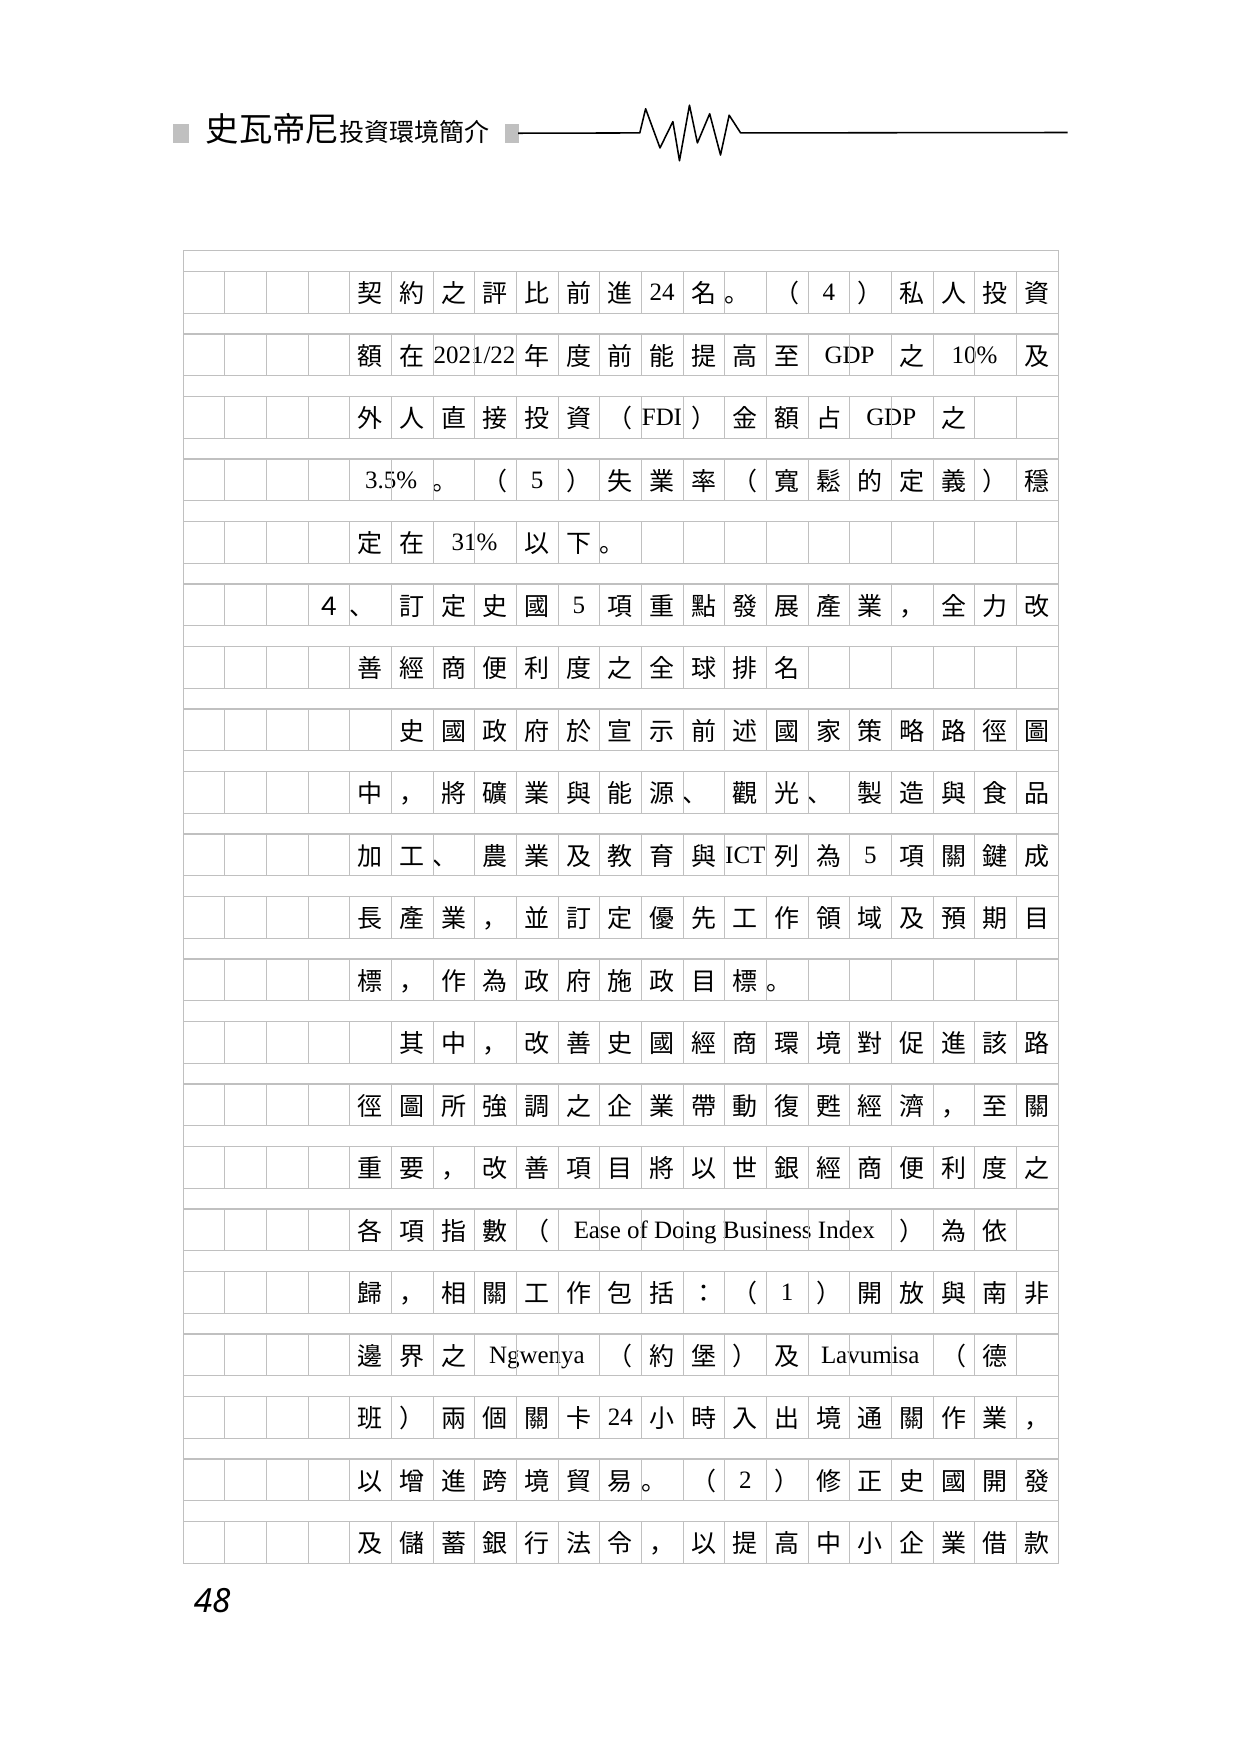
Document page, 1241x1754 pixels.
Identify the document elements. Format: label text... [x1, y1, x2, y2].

text [975, 647, 1016, 688]
text 史國政府於宣示前述國家策略路徑圖中，將礦業與能源、觀光、製造與食品加工、農業及教育與ICT列為5項關鍵成長產業，並訂定優先工作領域及預期目標，作為政府施政目標。 [892, 772, 933, 813]
text 史國政府於宣示前述國家策略路徑圖中，將礦業與能源、觀光、製造與食品加工、農業及教育與ICT列為5項關鍵成長產業，並訂定優先工作領域及預期目標，作為政府施政目標。 [600, 897, 641, 938]
text 之 [600, 647, 641, 688]
text 商 [434, 647, 474, 688]
text 史國政府於宣示前述國家策略路徑圖中，將礦業與能源、觀光、製造與食品加工、農業及教育與ICT列為5項關鍵成長產業，並訂定優先工作領域及預期目標，作為政府施政目標。 [559, 772, 599, 813]
text 史國政府於宣示前述國家策略路徑圖中，將礦業與能源、觀光、製造與食品加工、農業及教育與ICT列為5項關鍵成長產業，並訂定優先工作領域及預期目標，作為政府施政目標。 [392, 835, 433, 875]
text 史國政府於宣示前述國家策略路徑圖中，將礦業與能源、觀光、製造與食品加工、農業及教育與ICT列為5項關鍵成長產業，並訂定優先工作領域及預期目標，作為政府施政目標。 [892, 897, 933, 938]
text ４ [309, 585, 349, 625]
text 業 [850, 585, 891, 625]
text 該路徑圖所揭示之史國2019至2023年國家發展計畫之目標，可作為檢視其未來財經政策走向與成果，以及對史貿易與投資之評估參考，摘要如下：（1）短期（1年）之經濟成長2.5%，中期（3年）每年經濟成長率達5%。（2）每年平均名目出口成長率至少12%，同時透過產品多樣化，使出口至SACU市場以外的國家之比例達35%。（3）經商便利度之全球排名至少前進67名（由2019年之117名提升至50名），其中履行契約之評比前進24名。（4）私人投資額在2021/22年度前能提高至GDP之10%及外人直接投資（FDI）金額占GDP之3.5%。（5）失業率（寬鬆的定義）穩定在31%以下。 [330, 251, 1058, 271]
text 史國政府於宣示前述國家策略路徑圖中，將礦業與能源、觀光、製造與食品加工、農業及教育與ICT列為5項關鍵成長產業，並訂定優先工作領域及預期目標，作為政府施政目標。 [350, 960, 391, 1000]
text 全 [934, 585, 974, 625]
text 史國政府於宣示前述國家策略路徑圖中，將礦業與能源、觀光、製造與食品加工、農業及教育與ICT列為5項關鍵成長產業，並訂定優先工作領域及預期目標，作為政府施政目標。 [517, 897, 558, 938]
text 史國政府於宣示前述國家策略路徑圖中，將礦業與能源、觀光、製造與食品加工、農業及教育與ICT列為5項關鍵成長產業，並訂定優先工作領域及預期目標，作為政府施政目標。 [725, 710, 766, 750]
text 史國政府於宣示前述國家策略路徑圖中，將礦業與能源、觀光、製造與食品加工、農業及教育與ICT列為5項關鍵成長產業，並訂定優先工作領域及預期目標，作為政府施政目標。 [350, 897, 391, 938]
text 史國政府於宣示前述國家策略路徑圖中，將礦業與能源、觀光、製造與食品加工、農業及教育與ICT列為5項關鍵成長產業，並訂定優先工作領域及預期目標，作為政府施政目標。 [475, 897, 516, 938]
text [281, 585, 308, 625]
text [281, 626, 1058, 646]
text 便 [475, 647, 516, 688]
text 產 [809, 585, 849, 625]
text 史國政府於宣示前述國家策略路徑圖中，將礦業與能源、觀光、製造與食品加工、農業及教育與ICT列為5項關鍵成長產業，並訂定優先工作領域及預期目標，作為政府施政目標。 [600, 710, 641, 750]
text 史國政府於宣示前述國家策略路徑圖中，將礦業與能源、觀光、製造與食品加工、農業及教育與ICT列為5項關鍵成長產業，並訂定優先工作領域及預期目標，作為政府施政目標。 [767, 772, 808, 813]
text 史國政府於宣示前述國家策略路徑圖中，將礦業與能源、觀光、製造與食品加工、農業及教育與ICT列為5項關鍵成長產業，並訂定優先工作領域及預期目標，作為政府施政目標。 [392, 897, 433, 938]
text 史國政府於宣示前述國家策略路徑圖中，將礦業與能源、觀光、製造與食品加工、農業及教育與ICT列為5項關鍵成長產業，並訂定優先工作領域及預期目標，作為政府施政目標。 [392, 960, 433, 1000]
text 其中，改善史國經商環境對促進該路徑圖所強調之企業帶動復甦經濟，至關重要，改善項目將以世銀經商便利度之各項指數（Ease of Doing Business Index）為依歸，相關工作包括：（1）開放與南非邊界之Ngwenya（約堡）及Lavumisa（德班）兩個關卡24小時入出境通關作業，以增進跨境貿易。（2）修正史國開發及儲蓄銀行法令，以提高中小企業借款之方便。（3）公司所得稅率從現行之27.5%逐年降至2020年（7月1日，下同）、2021年、2022年及2023年之20%、17.5%、15%及12.5%，以吸引外資及增進私人部門成長。（4）改善新公司設立所需之流程與時間，包括廢除登廣告及申請營業執照所需之健康檢查證明、建置網路註冊系統將目前設立新公司的時間由30天減為1天，以及更新僱用員工臨時居留證之申請程序。（5）檢討公司與土地所有權之相關法律與政策、簡化及改革稅制以促進中小企業之成長，以及改革銀行業與服務業等。 [330, 1001, 1058, 1021]
text 該路徑圖所揭示之史國2019至2023年國家發展計畫之目標，可作為檢視其未來財經政策走向與成果，以及對史貿易與投資之評估參考，摘要如下：（1）短期（1年）之經濟成長2.5%，中期（3年）每年經濟成長率達5%。（2）每年平均名目出口成長率至少12%，同時透過產品多樣化，使出口至SACU市場以外的國家之比例達35%。（3）經商便利度之全球排名至少前進67名（由2019年之117名提升至50名），其中履行契約之評比前進24名。（4）私人投資額在2021/22年度前能提高至GDP之10%及外人直接投資（FDI）金額占GDP之3.5%。（5）失業率（寬鬆的定義）穩定在31%以下。 [330, 439, 1058, 458]
text 史國政府於宣示前述國家策略路徑圖中，將礦業與能源、觀光、製造與食品加工、農業及教育與ICT列為5項關鍵成長產業，並訂定優先工作領域及預期目標，作為政府施政目標。 [809, 897, 849, 938]
text 史國政府於宣示前述國家策略路徑圖中，將礦業與能源、觀光、製造與食品加工、農業及教育與ICT列為5項關鍵成長產業，並訂定優先工作領域及預期目標，作為政府施政目標。 [330, 689, 1058, 708]
text 史國政府於宣示前述國家策略路徑圖中，將礦業與能源、觀光、製造與食品加工、農業及教育與ICT列為5項關鍵成長產業，並訂定優先工作領域及預期目標，作為政府施政目標。 [809, 960, 849, 1000]
text 史國政府於宣示前述國家策略路徑圖中，將礦業與能源、觀光、製造與食品加工、農業及教育與ICT列為5項關鍵成長產業，並訂定優先工作領域及預期目標，作為政府施政目標。 [434, 710, 474, 750]
text 史國政府於宣示前述國家策略路徑圖中，將礦業與能源、觀光、製造與食品加工、農業及教育與ICT列為5項關鍵成長產業，並訂定優先工作領域及預期目標，作為政府施政目標。 [330, 751, 1058, 771]
text 史國政府於宣示前述國家策略路徑圖中，將礦業與能源、觀光、製造與食品加工、農業及教育與ICT列為5項關鍵成長產業，並訂定優先工作領域及預期目標，作為政府施政目標。 [434, 835, 474, 875]
text 史國政府於宣示前述國家策略路徑圖中，將礦業與能源、觀光、製造與食品加工、農業及教育與ICT列為5項關鍵成長產業，並訂定優先工作領域及預期目標，作為政府施政目標。 [809, 772, 849, 813]
text 其中，改善史國經商環境對促進該路徑圖所強調之企業帶動復甦經濟，至關重要，改善項目將以世銀經商便利度之各項指數（Ease of Doing Business Index）為依歸，相關工作包括：（1）開放與南非邊界之Ngwenya（約堡）及Lavumisa（德班）兩個關卡24小時入出境通關作業，以增進跨境貿易。（2）修正史國開發及儲蓄銀行法令，以提高中小企業借款之方便。（3）公司所得稅率從現行之27.5%逐年降至2020年（7月1日，下同）、2021年、2022年及2023年之20%、17.5%、15%及12.5%，以吸引外資及增進私人部門成長。（4）改善新公司設立所需之流程與時間，包括廢除登廣告及申請營業執照所需之健康檢查證明、建置網路註冊系統將目前設立新公司的時間由30天減為1天，以及更新僱用員工臨時居留證之申請程序。（5）檢討公司與土地所有權之相關法律與政策、簡化及改革稅制以促進中小企業之成長，以及改革銀行業與服務業等。 [330, 1251, 1058, 1271]
text 史國政府於宣示前述國家策略路徑圖中，將礦業與能源、觀光、製造與食品加工、農業及教育與ICT列為5項關鍵成長產業，並訂定優先工作領域及預期目標，作為政府施政目標。 [684, 710, 724, 750]
text 其中，改善史國經商環境對促進該路徑圖所強調之企業帶動復甦經濟，至關重要，改善項目將以世銀經商便利度之各項指數（Ease of Doing Business Index）為依歸，相關工作包括：（1）開放與南非邊界之Ngwenya（約堡）及Lavumisa（德班）兩個關卡24小時入出境通關作業，以增進跨境貿易。（2）修正史國開發及儲蓄銀行法令，以提高中小企業借款之方便。（3）公司所得稅率從現行之27.5%逐年降至2020年（7月1日，下同）、2021年、2022年及2023年之20%、17.5%、15%及12.5%，以吸引外資及增進私人部門成長。（4）改善新公司設立所需之流程與時間，包括廢除登廣告及申請營業執照所需之健康檢查證明、建置網路註冊系統將目前設立新公司的時間由30天減為1天，以及更新僱用員工臨時居留證之申請程序。（5）檢討公司與土地所有權之相關法律與政策、簡化及改革稅制以促進中小企業之成長，以及改革銀行業與服務業等。 [330, 1376, 1058, 1396]
text 史國政府於宣示前述國家策略路徑圖中，將礦業與能源、觀光、製造與食品加工、農業及教育與ICT列為5項關鍵成長產業，並訂定優先工作領域及預期目標，作為政府施政目標。 [642, 772, 683, 813]
text 史國政府於宣示前述國家策略路徑圖中，將礦業與能源、觀光、製造與食品加工、農業及教育與ICT列為5項關鍵成長產業，並訂定優先工作領域及預期目標，作為政府施政目標。 [1017, 710, 1058, 750]
text 史國政府於宣示前述國家策略路徑圖中，將礦業與能源、觀光、製造與食品加工、農業及教育與ICT列為5項關鍵成長產業，並訂定優先工作領域及預期目標，作為政府施政目標。 [975, 897, 1016, 938]
text 該路徑圖所揭示之史國2019至2023年國家發展計畫之目標，可作為檢視其未來財經政策走向與成果，以及對史貿易與投資之評估參考，摘要如下：（1）短期（1年）之經濟成長2.5%，中期（3年）每年經濟成長率達5%。（2）每年平均名目出口成長率至少12%，同時透過產品多樣化，使出口至SACU市場以外的國家之比例達35%。（3）經商便利度之全球排名至少前進67名（由2019年之117名提升至50名），其中履行契約之評比前進24名。（4）私人投資額在2021/22年度前能提高至GDP之10%及外人直接投資（FDI）金額占GDP之3.5%。（5）失業率（寬鬆的定義）穩定在31%以下。 [330, 501, 1058, 521]
text 史國政府於宣示前述國家策略路徑圖中，將礦業與能源、觀光、製造與食品加工、農業及教育與ICT列為5項關鍵成長產業，並訂定優先工作領域及預期目標，作為政府施政目標。 [725, 897, 766, 938]
text 史國政府於宣示前述國家策略路徑圖中，將礦業與能源、觀光、製造與食品加工、農業及教育與ICT列為5項關鍵成長產業，並訂定優先工作領域及預期目標，作為政府施政目標。 [809, 835, 849, 875]
text 史國政府於宣示前述國家策略路徑圖中，將礦業與能源、觀光、製造與食品加工、農業及教育與ICT列為5項關鍵成長產業，並訂定優先工作領域及預期目標，作為政府施政目標。 [725, 772, 766, 813]
text 球 [684, 647, 724, 688]
text 史國政府於宣示前述國家策略路徑圖中，將礦業與能源、觀光、製造與食品加工、農業及教育與ICT列為5項關鍵成長產業，並訂定優先工作領域及預期目標，作為政府施政目標。 [850, 960, 891, 1000]
text 史國政府於宣示前述國家策略路徑圖中，將礦業與能源、觀光、製造與食品加工、農業及教育與ICT列為5項關鍵成長產業，並訂定優先工作領域及預期目標，作為政府施政目標。 [392, 772, 433, 813]
text 史國政府於宣示前述國家策略路徑圖中，將礦業與能源、觀光、製造與食品加工、農業及教育與ICT列為5項關鍵成長產業，並訂定優先工作領域及預期目標，作為政府施政目標。 [517, 835, 558, 875]
text 史國政府於宣示前述國家策略路徑圖中，將礦業與能源、觀光、製造與食品加工、農業及教育與ICT列為5項關鍵成長產業，並訂定優先工作領域及預期目標，作為政府施政目標。 [934, 772, 974, 813]
text 其中，改善史國經商環境對促進該路徑圖所強調之企業帶動復甦經濟，至關重要，改善項目將以世銀經商便利度之各項指數（Ease of Doing Business Index）為依歸，相關工作包括：（1）開放與南非邊界之Ngwenya（約堡）及Lavumisa（德班）兩個關卡24小時入出境通關作業，以增進跨境貿易。（2）修正史國開發及儲蓄銀行法令，以提高中小企業借款之方便。（3）公司所得稅率從現行之27.5%逐年降至2020年（7月1日，下同）、2021年、2022年及2023年之20%、17.5%、15%及12.5%，以吸引外資及增進私人部門成長。（4）改善新公司設立所需之流程與時間，包括廢除登廣告及申請營業執照所需之健康檢查證明、建置網路註冊系統將目前設立新公司的時間由30天減為1天，以及更新僱用員工臨時居留證之申請程序。（5）檢討公司與土地所有權之相關法律與政策、簡化及改革稅制以促進中小企業之成長，以及改革銀行業與服務業等。 [330, 1189, 1058, 1208]
text 史國政府於宣示前述國家策略路徑圖中，將礦業與能源、觀光、製造與食品加工、農業及教育與ICT列為5項關鍵成長產業，並訂定優先工作領域及預期目標，作為政府施政目標。 [892, 960, 933, 1000]
text [309, 647, 349, 688]
text 該路徑圖所揭示之史國2019至2023年國家發展計畫之目標，可作為檢視其未來財經政策走向與成果，以及對史貿易與投資之評估參考，摘要如下：（1）短期（1年）之經濟成長2.5%，中期（3年）每年經濟成長率達5%。（2）每年平均名目出口成長率至少12%，同時透過產品多樣化，使出口至SACU市場以外的國家之比例達35%。（3）經商便利度之全球排名至少前進67名（由2019年之117名提升至50名），其中履行契約之評比前進24名。（4）私人投資額在2021/22年度前能提高至GDP之10%及外人直接投資（FDI）金額占GDP之3.5%。（5）失業率（寬鬆的定義）穩定在31%以下。 [330, 314, 1058, 333]
text 史國政府於宣示前述國家策略路徑圖中，將礦業與能源、觀光、製造與食品加工、農業及教育與ICT列為5項關鍵成長產業，並訂定優先工作領域及預期目標，作為政府施政目標。 [809, 710, 849, 750]
text 史國政府於宣示前述國家策略路徑圖中，將礦業與能源、觀光、製造與食品加工、農業及教育與ICT列為5項關鍵成長產業，並訂定優先工作領域及預期目標，作為政府施政目標。 [350, 710, 391, 750]
text 點 [684, 585, 724, 625]
text 力 [975, 585, 1016, 625]
text 史國政府於宣示前述國家策略路徑圖中，將礦業與能源、觀光、製造與食品加工、農業及教育與ICT列為5項關鍵成長產業，並訂定優先工作領域及預期目標，作為政府施政目標。 [559, 835, 599, 875]
text 史國政府於宣示前述國家策略路徑圖中，將礦業與能源、觀光、製造與食品加工、農業及教育與ICT列為5項關鍵成長產業，並訂定優先工作領域及預期目標，作為政府施政目標。 [600, 835, 641, 875]
text 史國政府於宣示前述國家策略路徑圖中，將礦業與能源、觀光、製造與食品加工、農業及教育與ICT列為5項關鍵成長產業，並訂定優先工作領域及預期目標，作為政府施政目標。 [517, 960, 558, 1000]
text 史國政府於宣示前述國家策略路徑圖中，將礦業與能源、觀光、製造與食品加工、農業及教育與ICT列為5項關鍵成長產業，並訂定優先工作領域及預期目標，作為政府施政目標。 [642, 835, 683, 875]
text 其中，改善史國經商環境對促進該路徑圖所強調之企業帶動復甦經濟，至關重要，改善項目將以世銀經商便利度之各項指數（Ease of Doing Business Index）為依歸，相關工作包括：（1）開放與南非邊界之Ngwenya（約堡）及Lavumisa（德班）兩個關卡24小時入出境通關作業，以增進跨境貿易。（2）修正史國開發及儲蓄銀行法令，以提高中小企業借款之方便。（3）公司所得稅率從現行之27.5%逐年降至2020年（7月1日，下同）、2021年、2022年及2023年之20%、17.5%、15%及12.5%，以吸引外資及增進私人部門成長。（4）改善新公司設立所需之流程與時間，包括廢除登廣告及申請營業執照所需之健康檢查證明、建置網路註冊系統將目前設立新公司的時間由30天減為1天，以及更新僱用員工臨時居留證之申請程序。（5）檢討公司與土地所有權之相關法律與政策、簡化及改革稅制以促進中小企業之成長，以及改革銀行業與服務業等。 [330, 1439, 1058, 1458]
text 其中，改善史國經商環境對促進該路徑圖所強調之企業帶動復甦經濟，至關重要，改善項目將以世銀經商便利度之各項指數（Ease of Doing Business Index）為依歸，相關工作包括：（1）開放與南非邊界之Ngwenya（約堡）及Lavumisa（德班）兩個關卡24小時入出境通關作業，以增進跨境貿易。（2）修正史國開發及儲蓄銀行法令，以提高中小企業借款之方便。（3）公司所得稅率從現行之27.5%逐年降至2020年（7月1日，下同）、2021年、2022年及2023年之20%、17.5%、15%及12.5%，以吸引外資及增進私人部門成長。（4）改善新公司設立所需之流程與時間，包括廢除登廣告及申請營業執照所需之健康檢查證明、建置網路註冊系統將目前設立新公司的時間由30天減為1天，以及更新僱用員工臨時居留證之申請程序。（5）檢討公司與土地所有權之相關法律與政策、簡化及改革稅制以促進中小企業之成長，以及改革銀行業與服務業等。 [330, 1501, 1058, 1521]
text 史國政府於宣示前述國家策略路徑圖中，將礦業與能源、觀光、製造與食品加工、農業及教育與ICT列為5項關鍵成長產業，並訂定優先工作領域及預期目標，作為政府施政目標。 [392, 710, 433, 750]
text [934, 647, 974, 688]
text 改 [1017, 585, 1058, 625]
text 重 [642, 585, 683, 625]
text 史國政府於宣示前述國家策略路徑圖中，將礦業與能源、觀光、製造與食品加工、農業及教育與ICT列為5項關鍵成長產業，並訂定優先工作領域及預期目標，作為政府施政目標。 [850, 835, 891, 875]
text 史 [475, 585, 516, 625]
text 史國政府於宣示前述國家策略路徑圖中，將礦業與能源、觀光、製造與食品加工、農業及教育與ICT列為5項關鍵成長產業，並訂定優先工作領域及預期目標，作為政府施政目標。 [475, 960, 516, 1000]
text 、 [350, 585, 391, 625]
text 展 [767, 585, 808, 625]
text 史國政府於宣示前述國家策略路徑圖中，將礦業與能源、觀光、製造與食品加工、農業及教育與ICT列為5項關鍵成長產業，並訂定優先工作領域及預期目標，作為政府施政目標。 [559, 897, 599, 938]
text 史國政府於宣示前述國家策略路徑圖中，將礦業與能源、觀光、製造與食品加工、農業及教育與ICT列為5項關鍵成長產業，並訂定優先工作領域及預期目標，作為政府施政目標。 [475, 772, 516, 813]
text 史國政府於宣示前述國家策略路徑圖中，將礦業與能源、觀光、製造與食品加工、農業及教育與ICT列為5項關鍵成長產業，並訂定優先工作領域及預期目標，作為政府施政目標。 [975, 772, 1016, 813]
text 定 [434, 585, 474, 625]
text 善 [350, 647, 391, 688]
text 史國政府於宣示前述國家策略路徑圖中，將礦業與能源、觀光、製造與食品加工、農業及教育與ICT列為5項關鍵成長產業，並訂定優先工作領域及預期目標，作為政府施政目標。 [934, 710, 974, 750]
text 史國政府於宣示前述國家策略路徑圖中，將礦業與能源、觀光、製造與食品加工、農業及教育與ICT列為5項關鍵成長產業，並訂定優先工作領域及預期目標，作為政府施政目標。 [934, 960, 974, 1000]
text 其中，改善史國經商環境對促進該路徑圖所強調之企業帶動復甦經濟，至關重要，改善項目將以世銀經商便利度之各項指數（Ease of Doing Business Index）為依歸，相關工作包括：（1）開放與南非邊界之Ngwenya（約堡）及Lavumisa（德班）兩個關卡24小時入出境通關作業，以增進跨境貿易。（2）修正史國開發及儲蓄銀行法令，以提高中小企業借款之方便。（3）公司所得稅率從現行之27.5%逐年降至2020年（7月1日，下同）、2021年、2022年及2023年之20%、17.5%、15%及12.5%，以吸引外資及增進私人部門成長。（4）改善新公司設立所需之流程與時間，包括廢除登廣告及申請營業執照所需之健康檢查證明、建置網路註冊系統將目前設立新公司的時間由30天減為1天，以及更新僱用員工臨時居留證之申請程序。（5）檢討公司與土地所有權之相關法律與政策、簡化及改革稅制以促進中小企業之成長，以及改革銀行業與服務業等。 [330, 1126, 1058, 1146]
text 史國政府於宣示前述國家策略路徑圖中，將礦業與能源、觀光、製造與食品加工、農業及教育與ICT列為5項關鍵成長產業，並訂定優先工作領域及預期目標，作為政府施政目標。 [934, 835, 974, 875]
text 名 [767, 647, 808, 688]
text 史國政府於宣示前述國家策略路徑圖中，將礦業與能源、觀光、製造與食品加工、農業及教育與ICT列為5項關鍵成長產業，並訂定優先工作領域及預期目標，作為政府施政目標。 [850, 897, 891, 938]
text 史國政府於宣示前述國家策略路徑圖中，將礦業與能源、觀光、製造與食品加工、農業及教育與ICT列為5項關鍵成長產業，並訂定優先工作領域及預期目標，作為政府施政目標。 [1017, 835, 1058, 875]
text 其中，改善史國經商環境對促進該路徑圖所強調之企業帶動復甦經濟，至關重要，改善項目將以世銀經商便利度之各項指數（Ease of Doing Business Index）為依歸，相關工作包括：（1）開放與南非邊界之Ngwenya（約堡）及Lavumisa（德班）兩個關卡24小時入出境通關作業，以增進跨境貿易。（2）修正史國開發及儲蓄銀行法令，以提高中小企業借款之方便。（3）公司所得稅率從現行之27.5%逐年降至2020年（7月1日，下同）、2021年、2022年及2023年之20%、17.5%、15%及12.5%，以吸引外資及增進私人部門成長。（4）改善新公司設立所需之流程與時間，包括廢除登廣告及申請營業執照所需之健康檢查證明、建置網路註冊系統將目前設立新公司的時間由30天減為1天，以及更新僱用員工臨時居留證之申請程序。（5）檢討公司與土地所有權之相關法律與政策、簡化及改革稅制以促進中小企業之成長，以及改革銀行業與服務業等。 [330, 1064, 1058, 1083]
text [892, 647, 933, 688]
text 史國政府於宣示前述國家策略路徑圖中，將礦業與能源、觀光、製造與食品加工、農業及教育與ICT列為5項關鍵成長產業，並訂定優先工作領域及預期目標，作為政府施政目標。 [767, 960, 808, 1000]
text 發 [725, 585, 766, 625]
text 項 [600, 585, 641, 625]
text [850, 647, 891, 688]
text 史國政府於宣示前述國家策略路徑圖中，將礦業與能源、觀光、製造與食品加工、農業及教育與ICT列為5項關鍵成長產業，並訂定優先工作領域及預期目標，作為政府施政目標。 [600, 960, 641, 1000]
text 史國政府於宣示前述國家策略路徑圖中，將礦業與能源、觀光、製造與食品加工、農業及教育與ICT列為5項關鍵成長產業，並訂定優先工作領域及預期目標，作為政府施政目標。 [475, 835, 516, 875]
text [281, 647, 308, 688]
text 史國政府於宣示前述國家策略路徑圖中，將礦業與能源、觀光、製造與食品加工、農業及教育與ICT列為5項關鍵成長產業，並訂定優先工作領域及預期目標，作為政府施政目標。 [350, 835, 391, 875]
text 史國政府於宣示前述國家策略路徑圖中，將礦業與能源、觀光、製造與食品加工、農業及教育與ICT列為5項關鍵成長產業，並訂定優先工作領域及預期目標，作為政府施政目標。 [975, 710, 1016, 750]
text 史國政府於宣示前述國家策略路徑圖中，將礦業與能源、觀光、製造與食品加工、農業及教育與ICT列為5項關鍵成長產業，並訂定優先工作領域及預期目標，作為政府施政目標。 [892, 835, 933, 875]
text 史國政府於宣示前述國家策略路徑圖中，將礦業與能源、觀光、製造與食品加工、農業及教育與ICT列為5項關鍵成長產業，並訂定優先工作領域及預期目標，作為政府施政目標。 [975, 835, 1016, 875]
text 該路徑圖所揭示之史國2019至2023年國家發展計畫之目標，可作為檢視其未來財經政策走向與成果，以及對史貿易與投資之評估參考，摘要如下：（1）短期（1年）之經濟成長2.5%，中期（3年）每年經濟成長率達5%。（2）每年平均名目出口成長率至少12%，同時透過產品多樣化，使出口至SACU市場以外的國家之比例達35%。（3）經商便利度之全球排名至少前進67名（由2019年之117名提升至50名），其中履行契約之評比前進24名。（4）私人投資額在2021/22年度前能提高至GDP之10%及外人直接投資（FDI）金額占GDP之3.5%。（5）失業率（寬鬆的定義）穩定在31%以下。 [330, 376, 1058, 396]
text 史國政府於宣示前述國家策略路徑圖中，將礦業與能源、觀光、製造與食品加工、農業及教育與ICT列為5項關鍵成長產業，並訂定優先工作領域及預期目標，作為政府施政目標。 [767, 897, 808, 938]
text 史國政府於宣示前述國家策略路徑圖中，將礦業與能源、觀光、製造與食品加工、農業及教育與ICT列為5項關鍵成長產業，並訂定優先工作領域及預期目標，作為政府施政目標。 [1017, 960, 1058, 1000]
text 史國政府於宣示前述國家策略路徑圖中，將礦業與能源、觀光、製造與食品加工、農業及教育與ICT列為5項關鍵成長產業，並訂定優先工作領域及預期目標，作為政府施政目標。 [330, 876, 1058, 896]
text 史國政府於宣示前述國家策略路徑圖中，將礦業與能源、觀光、製造與食品加工、農業及教育與ICT列為5項關鍵成長產業，並訂定優先工作領域及預期目標，作為政府施政目標。 [434, 772, 474, 813]
text 史國政府於宣示前述國家策略路徑圖中，將礦業與能源、觀光、製造與食品加工、農業及教育與ICT列為5項關鍵成長產業，並訂定優先工作領域及預期目標，作為政府施政目標。 [684, 835, 724, 875]
text 史國政府於宣示前述國家策略路徑圖中，將礦業與能源、觀光、製造與食品加工、農業及教育與ICT列為5項關鍵成長產業，並訂定優先工作領域及預期目標，作為政府施政目標。 [850, 772, 891, 813]
text 史國政府於宣示前述國家策略路徑圖中，將礦業與能源、觀光、製造與食品加工、農業及教育與ICT列為5項關鍵成長產業，並訂定優先工作領域及預期目標，作為政府施政目標。 [1017, 897, 1058, 938]
text 史國政府於宣示前述國家策略路徑圖中，將礦業與能源、觀光、製造與食品加工、農業及教育與ICT列為5項關鍵成長產業，並訂定優先工作領域及預期目標，作為政府施政目標。 [684, 897, 724, 938]
text 史國政府於宣示前述國家策略路徑圖中，將礦業與能源、觀光、製造與食品加工、農業及教育與ICT列為5項關鍵成長產業，並訂定優先工作領域及預期目標，作為政府施政目標。 [684, 960, 724, 1000]
text 史國政府於宣示前述國家策略路徑圖中，將礦業與能源、觀光、製造與食品加工、農業及教育與ICT列為5項關鍵成長產業，並訂定優先工作領域及預期目標，作為政府施政目標。 [642, 960, 683, 1000]
text 史國政府於宣示前述國家策略路徑圖中，將礦業與能源、觀光、製造與食品加工、農業及教育與ICT列為5項關鍵成長產業，並訂定優先工作領域及預期目標，作為政府施政目標。 [559, 710, 599, 750]
text 史國政府於宣示前述國家策略路徑圖中，將礦業與能源、觀光、製造與食品加工、農業及教育與ICT列為5項關鍵成長產業，並訂定優先工作領域及預期目標，作為政府施政目標。 [350, 772, 391, 813]
text 史國政府於宣示前述國家策略路徑圖中，將礦業與能源、觀光、製造與食品加工、農業及教育與ICT列為5項關鍵成長產業，並訂定優先工作領域及預期目標，作為政府施政目標。 [725, 835, 766, 875]
text 史國政府於宣示前述國家策略路徑圖中，將礦業與能源、觀光、製造與食品加工、農業及教育與ICT列為5項關鍵成長產業，並訂定優先工作領域及預期目標，作為政府施政目標。 [600, 772, 641, 813]
text 史國政府於宣示前述國家策略路徑圖中，將礦業與能源、觀光、製造與食品加工、農業及教育與ICT列為5項關鍵成長產業，並訂定優先工作領域及預期目標，作為政府施政目標。 [684, 772, 724, 813]
text 訂 [392, 585, 433, 625]
text 國 [517, 585, 558, 625]
text 經 [392, 647, 433, 688]
text 史國政府於宣示前述國家策略路徑圖中，將礦業與能源、觀光、製造與食品加工、農業及教育與ICT列為5項關鍵成長產業，並訂定優先工作領域及預期目標，作為政府施政目標。 [725, 960, 766, 1000]
text 史國政府於宣示前述國家策略路徑圖中，將礦業與能源、觀光、製造與食品加工、農業及教育與ICT列為5項關鍵成長產業，並訂定優先工作領域及預期目標，作為政府施政目標。 [517, 710, 558, 750]
text 史國政府於宣示前述國家策略路徑圖中，將礦業與能源、觀光、製造與食品加工、農業及教育與ICT列為5項關鍵成長產業，並訂定優先工作領域及預期目標，作為政府施政目標。 [475, 710, 516, 750]
text 史國政府於宣示前述國家策略路徑圖中，將礦業與能源、觀光、製造與食品加工、農業及教育與ICT列為5項關鍵成長產業，並訂定優先工作領域及預期目標，作為政府施政目標。 [434, 960, 474, 1000]
text 史國政府於宣示前述國家策略路徑圖中，將礦業與能源、觀光、製造與食品加工、農業及教育與ICT列為5項關鍵成長產業，並訂定優先工作領域及預期目標，作為政府施政目標。 [1017, 772, 1058, 813]
text 5 [559, 585, 599, 625]
text 史國政府於宣示前述國家策略路徑圖中，將礦業與能源、觀光、製造與食品加工、農業及教育與ICT列為5項關鍵成長產業，並訂定優先工作領域及預期目標，作為政府施政目標。 [892, 710, 933, 750]
text 史國政府於宣示前述國家策略路徑圖中，將礦業與能源、觀光、製造與食品加工、農業及教育與ICT列為5項關鍵成長產業，並訂定優先工作領域及預期目標，作為政府施政目標。 [330, 939, 1058, 958]
text ， [892, 585, 933, 625]
text 史國政府於宣示前述國家策略路徑圖中，將礦業與能源、觀光、製造與食品加工、農業及教育與ICT列為5項關鍵成長產業，並訂定優先工作領域及預期目標，作為政府施政目標。 [934, 897, 974, 938]
text 史國政府於宣示前述國家策略路徑圖中，將礦業與能源、觀光、製造與食品加工、農業及教育與ICT列為5項關鍵成長產業，並訂定優先工作領域及預期目標，作為政府施政目標。 [642, 897, 683, 938]
text 史國政府於宣示前述國家策略路徑圖中，將礦業與能源、觀光、製造與食品加工、農業及教育與ICT列為5項關鍵成長產業，並訂定優先工作領域及預期目標，作為政府施政目標。 [559, 960, 599, 1000]
text 其中，改善史國經商環境對促進該路徑圖所強調之企業帶動復甦經濟，至關重要，改善項目將以世銀經商便利度之各項指數（Ease of Doing Business Index）為依歸，相關工作包括：（1）開放與南非邊界之Ngwenya（約堡）及Lavumisa（德班）兩個關卡24小時入出境通關作業，以增進跨境貿易。（2）修正史國開發及儲蓄銀行法令，以提高中小企業借款之方便。（3）公司所得稅率從現行之27.5%逐年降至2020年（7月1日，下同）、2021年、2022年及2023年之20%、17.5%、15%及12.5%，以吸引外資及增進私人部門成長。（4）改善新公司設立所需之流程與時間，包括廢除登廣告及申請營業執照所需之健康檢查證明、建置網路註冊系統將目前設立新公司的時間由30天減為1天，以及更新僱用員工臨時居留證之申請程序。（5）檢討公司與土地所有權之相關法律與政策、簡化及改革稅制以促進中小企業之成長，以及改革銀行業與服務業等。 [330, 1314, 1058, 1333]
text 度 [559, 647, 599, 688]
text 史國政府於宣示前述國家策略路徑圖中，將礦業與能源、觀光、製造與食品加工、農業及教育與ICT列為5項關鍵成長產業，並訂定優先工作領域及預期目標，作為政府施政目標。 [767, 835, 808, 875]
text 史國政府於宣示前述國家策略路徑圖中，將礦業與能源、觀光、製造與食品加工、農業及教育與ICT列為5項關鍵成長產業，並訂定優先工作領域及預期目標，作為政府施政目標。 [975, 960, 1016, 1000]
text 史國政府於宣示前述國家策略路徑圖中，將礦業與能源、觀光、製造與食品加工、農業及教育與ICT列為5項關鍵成長產業，並訂定優先工作領域及預期目標，作為政府施政目標。 [850, 710, 891, 750]
text 史國政府於宣示前述國家策略路徑圖中，將礦業與能源、觀光、製造與食品加工、農業及教育與ICT列為5項關鍵成長產業，並訂定優先工作領域及預期目標，作為政府施政目標。 [767, 710, 808, 750]
text 史國政府於宣示前述國家策略路徑圖中，將礦業與能源、觀光、製造與食品加工、農業及教育與ICT列為5項關鍵成長產業，並訂定優先工作領域及預期目標，作為政府施政目標。 [330, 814, 1058, 833]
text 史國政府於宣示前述國家策略路徑圖中，將礦業與能源、觀光、製造與食品加工、農業及教育與ICT列為5項關鍵成長產業，並訂定優先工作領域及預期目標，作為政府施政目標。 [642, 710, 683, 750]
text 史國政府於宣示前述國家策略路徑圖中，將礦業與能源、觀光、製造與食品加工、農業及教育與ICT列為5項關鍵成長產業，並訂定優先工作領域及預期目標，作為政府施政目標。 [434, 897, 474, 938]
text 排 [725, 647, 766, 688]
text [281, 564, 1058, 583]
text [1017, 647, 1058, 688]
text 利 [517, 647, 558, 688]
text [809, 647, 849, 688]
text 史國政府於宣示前述國家策略路徑圖中，將礦業與能源、觀光、製造與食品加工、農業及教育與ICT列為5項關鍵成長產業，並訂定優先工作領域及預期目標，作為政府施政目標。 [517, 772, 558, 813]
text 全 [642, 647, 683, 688]
